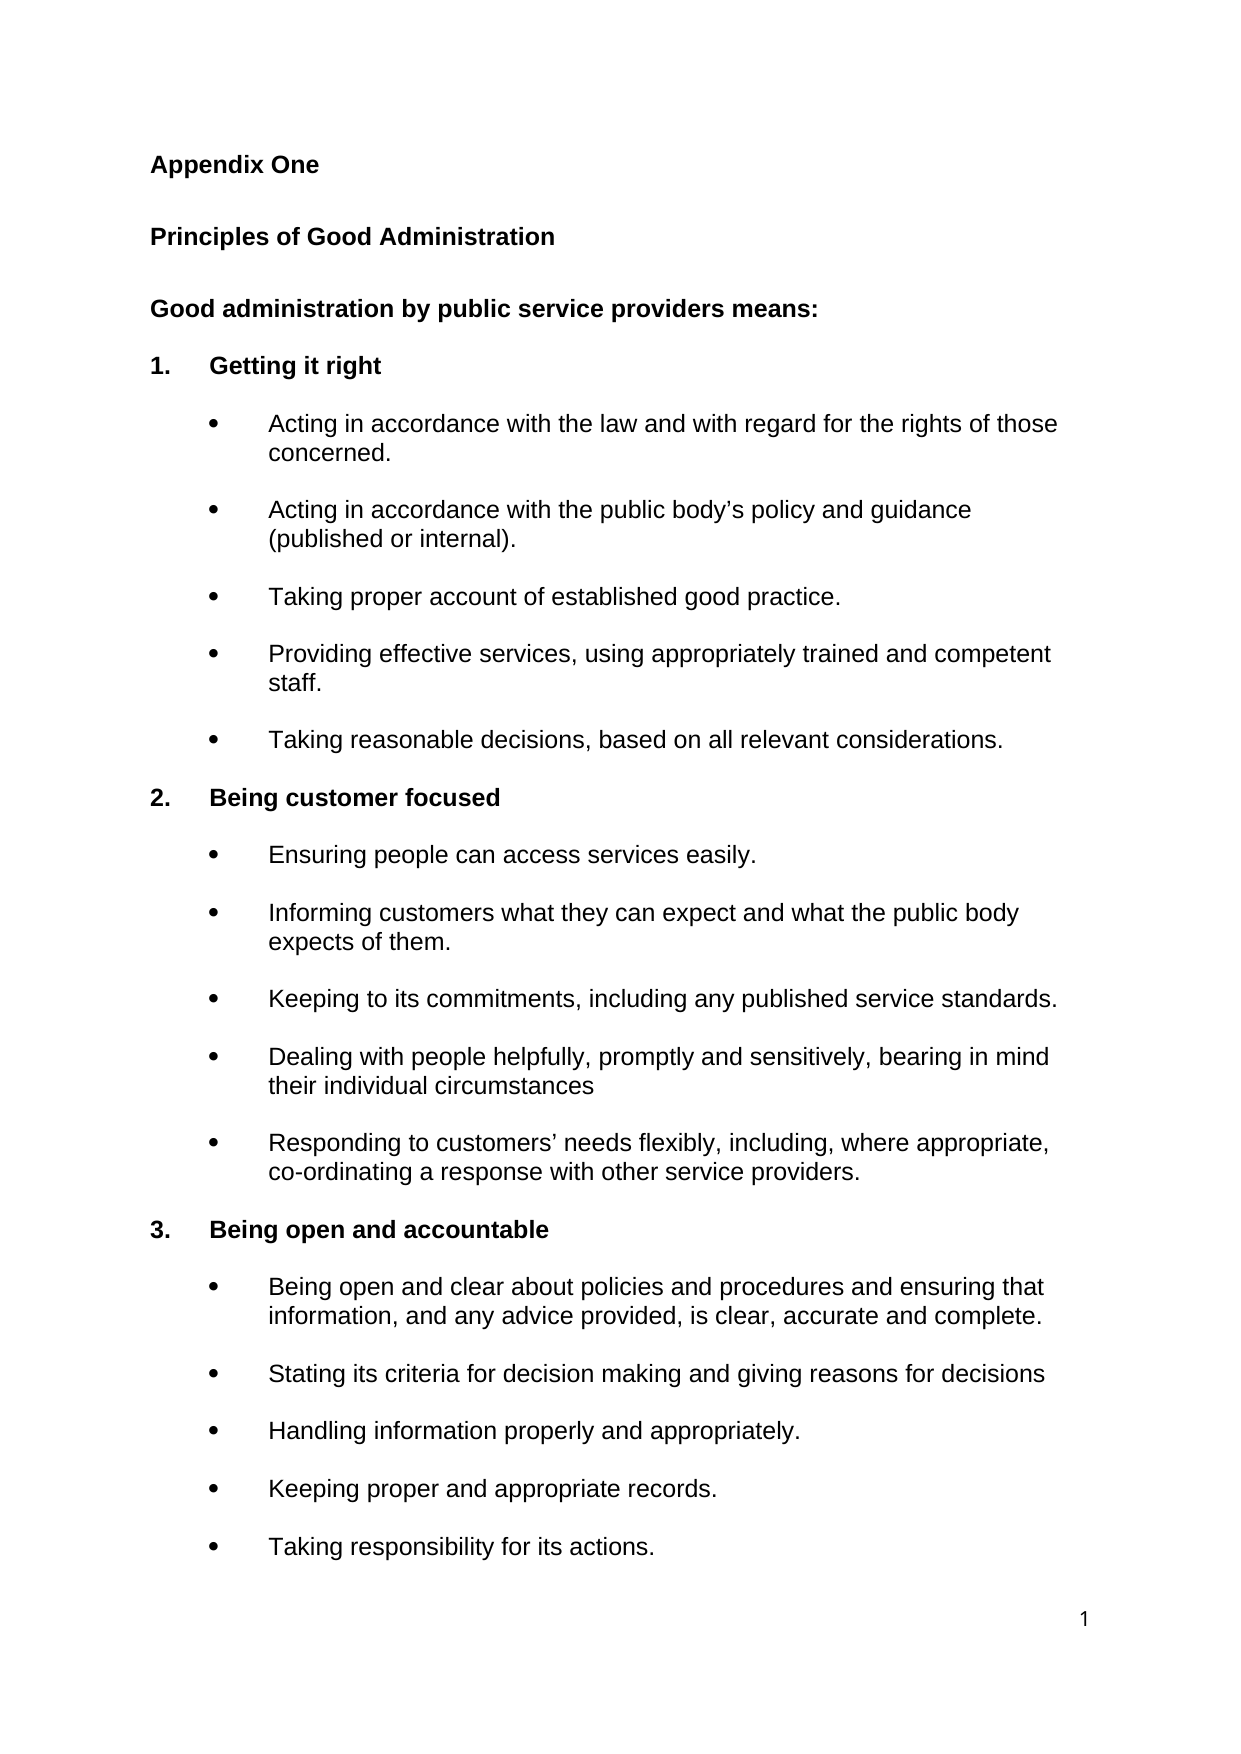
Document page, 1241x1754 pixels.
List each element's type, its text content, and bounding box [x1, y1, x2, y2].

list Taking responsibility for its actions. [209, 1531, 1090, 1560]
list Providing effective services, using appropriately trained and competent staff. [209, 639, 1090, 697]
list Ensuring people can access services easily. [209, 841, 1090, 869]
text Good administration by public service providers means: [150, 294, 1090, 322]
list Taking proper account of established good practice. [209, 581, 1090, 610]
text Principles of Good Administration [150, 222, 1090, 251]
list Keeping proper and appropriate records. [209, 1474, 1090, 1503]
list Stating its criteria for decision making and giving reasons for decisions [209, 1359, 1090, 1387]
list Taking reasonable decisions, based on all relevant considerations. [209, 725, 1090, 754]
text Appendix One [150, 150, 1090, 179]
list Dealing with people helpfully, promptly and sensitively, bearing in mind their individual circumstances [209, 1042, 1090, 1100]
list Keeping to its commitments, including any published service standards. [209, 984, 1090, 1013]
list Being open and clear about policies and procedures and ensuring that information, and any advice provided, is clear, accurate and complete. [209, 1272, 1090, 1330]
list Informing customers what they can expect and what the public body expects of them. [209, 898, 1090, 956]
text 2. Being customer focused [150, 783, 1090, 812]
text 3. Being open and accountable [150, 1215, 1090, 1243]
list Acting in accordance with the law and with regard for the rights of those concerned. [209, 409, 1090, 466]
list Handling information properly and appropriately. [209, 1416, 1090, 1445]
text 1. Getting it right [150, 351, 1090, 380]
list Acting in accordance with the public body’s policy and guidance (published or internal). [209, 495, 1090, 553]
list Responding to customers’ needs flexibly, including, where appropriate, co-ordinating a response with other service providers. [209, 1128, 1090, 1186]
